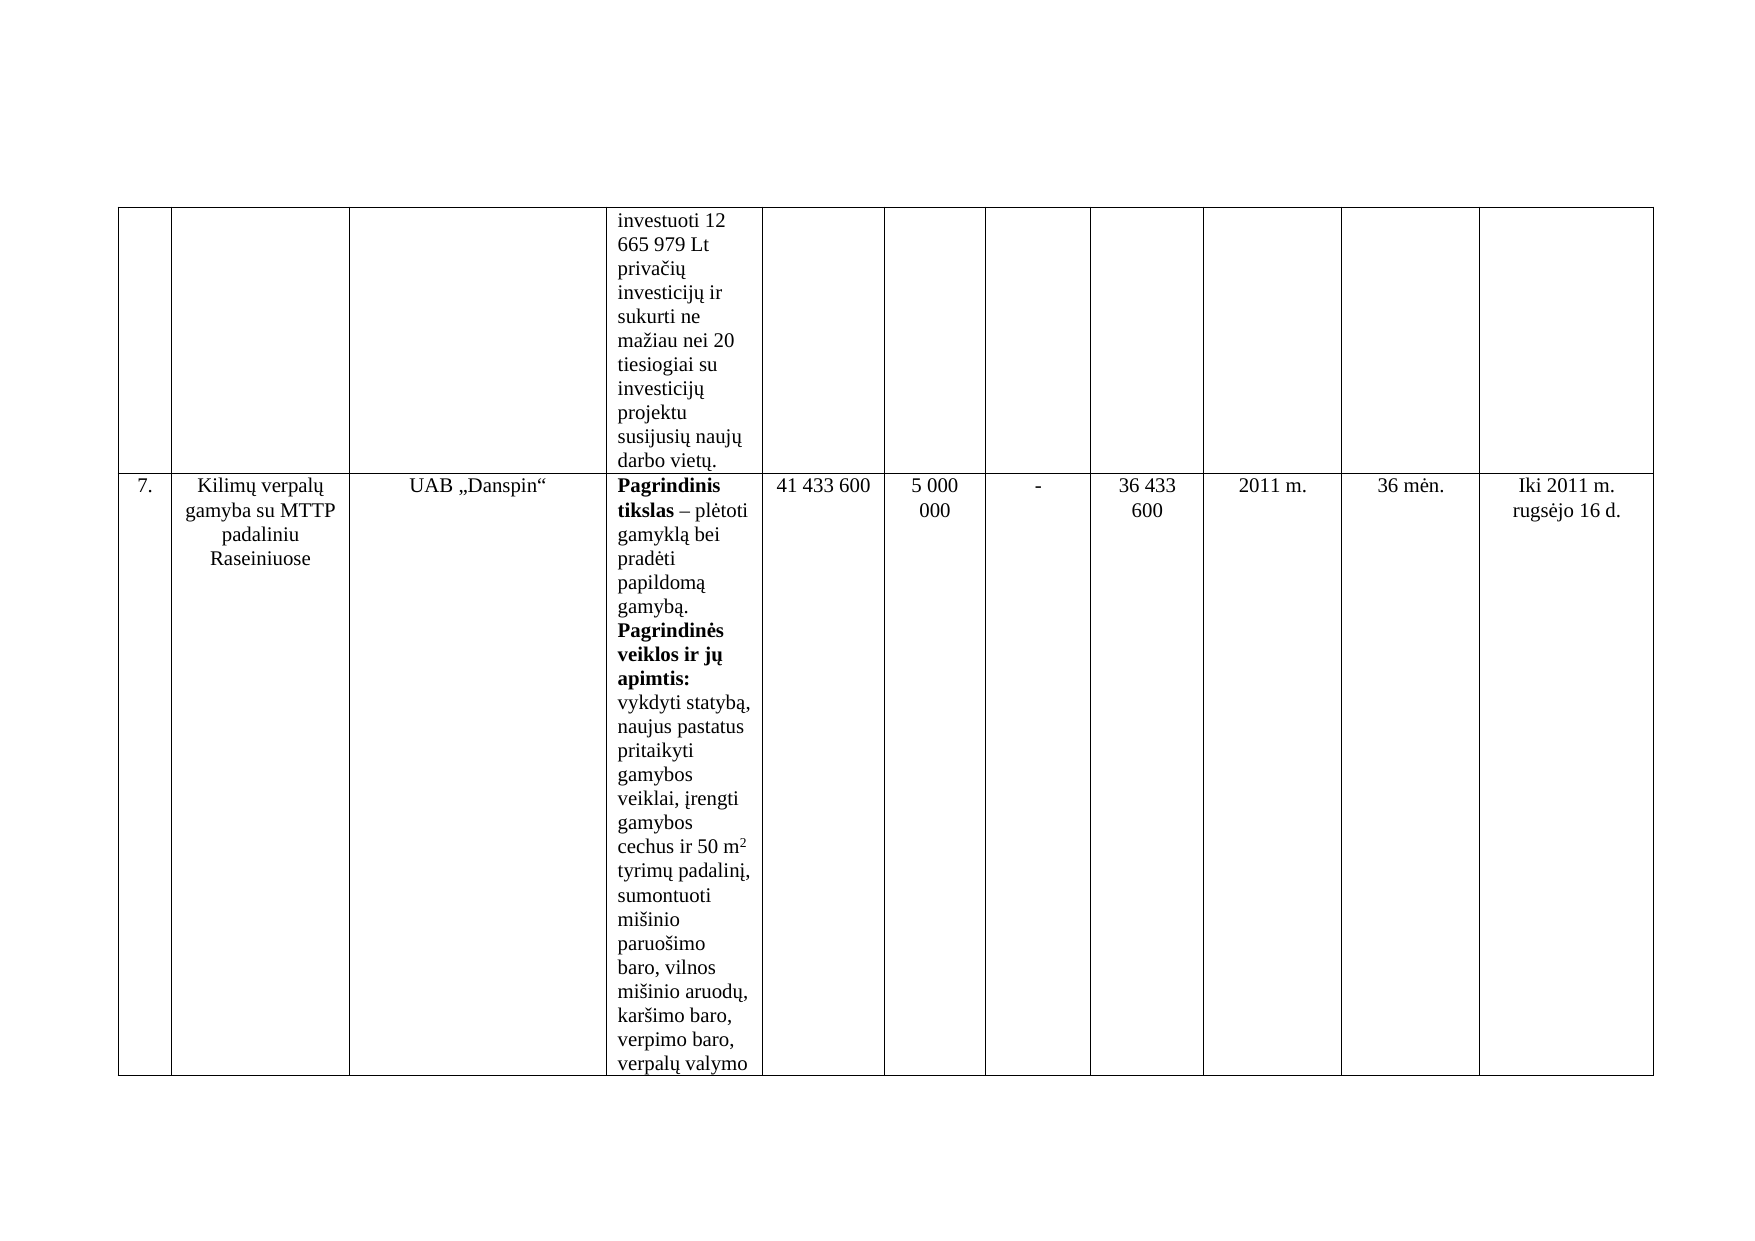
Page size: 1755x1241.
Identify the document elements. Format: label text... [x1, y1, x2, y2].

table_cell Iki 2011 m. rugsėjo 16 d. [1480, 474, 1653, 1075]
table_cell UAB „Danspin“ [350, 474, 606, 1075]
table_cell - [986, 474, 1090, 1075]
table_cell [763, 208, 884, 472]
table_cell [1342, 208, 1479, 472]
table_cell 41 433 600 [763, 474, 884, 1075]
table_cell [172, 208, 349, 472]
table_cell Kilimų verpalų gamyba su MTTP padaliniu Raseiniuose [172, 474, 349, 1075]
table_cell 5 000 000 [885, 474, 985, 1075]
table_cell Pagrindinis tikslas – plėtoti gamyklą bei pradėti papildomą gamybą. Pagrindinės veiklos ir jų apimtis: vykdyti statybą, naujus pastatus pritaikyti gamybos veiklai, įrengti gamybos cechus ir 50 m2 tyrimų padalinį, sumontuoti mišinio paruošimo baro, vilnos mišinio aruodų, karšimo baro, verpimo baro, verpalų valymo [607, 474, 762, 1075]
table_cell [1204, 208, 1341, 472]
table_cell 36 433 600 [1091, 474, 1203, 1075]
table_cell [1091, 208, 1203, 472]
table_cell [119, 208, 171, 472]
table_cell investuoti 12 665 979 Lt privačių investicijų ir sukurti ne mažiau nei 20 tiesiogiai su investicijų projektu susijusių naujų darbo vietų. [607, 208, 762, 472]
table_cell 36 mėn. [1342, 474, 1479, 1075]
table_cell [885, 208, 985, 472]
table_cell [1480, 208, 1653, 472]
table_cell 2011 m. [1204, 474, 1341, 1075]
table_cell [350, 208, 606, 472]
table_cell - [986, 208, 1090, 472]
table_cell 7. [119, 474, 171, 1075]
